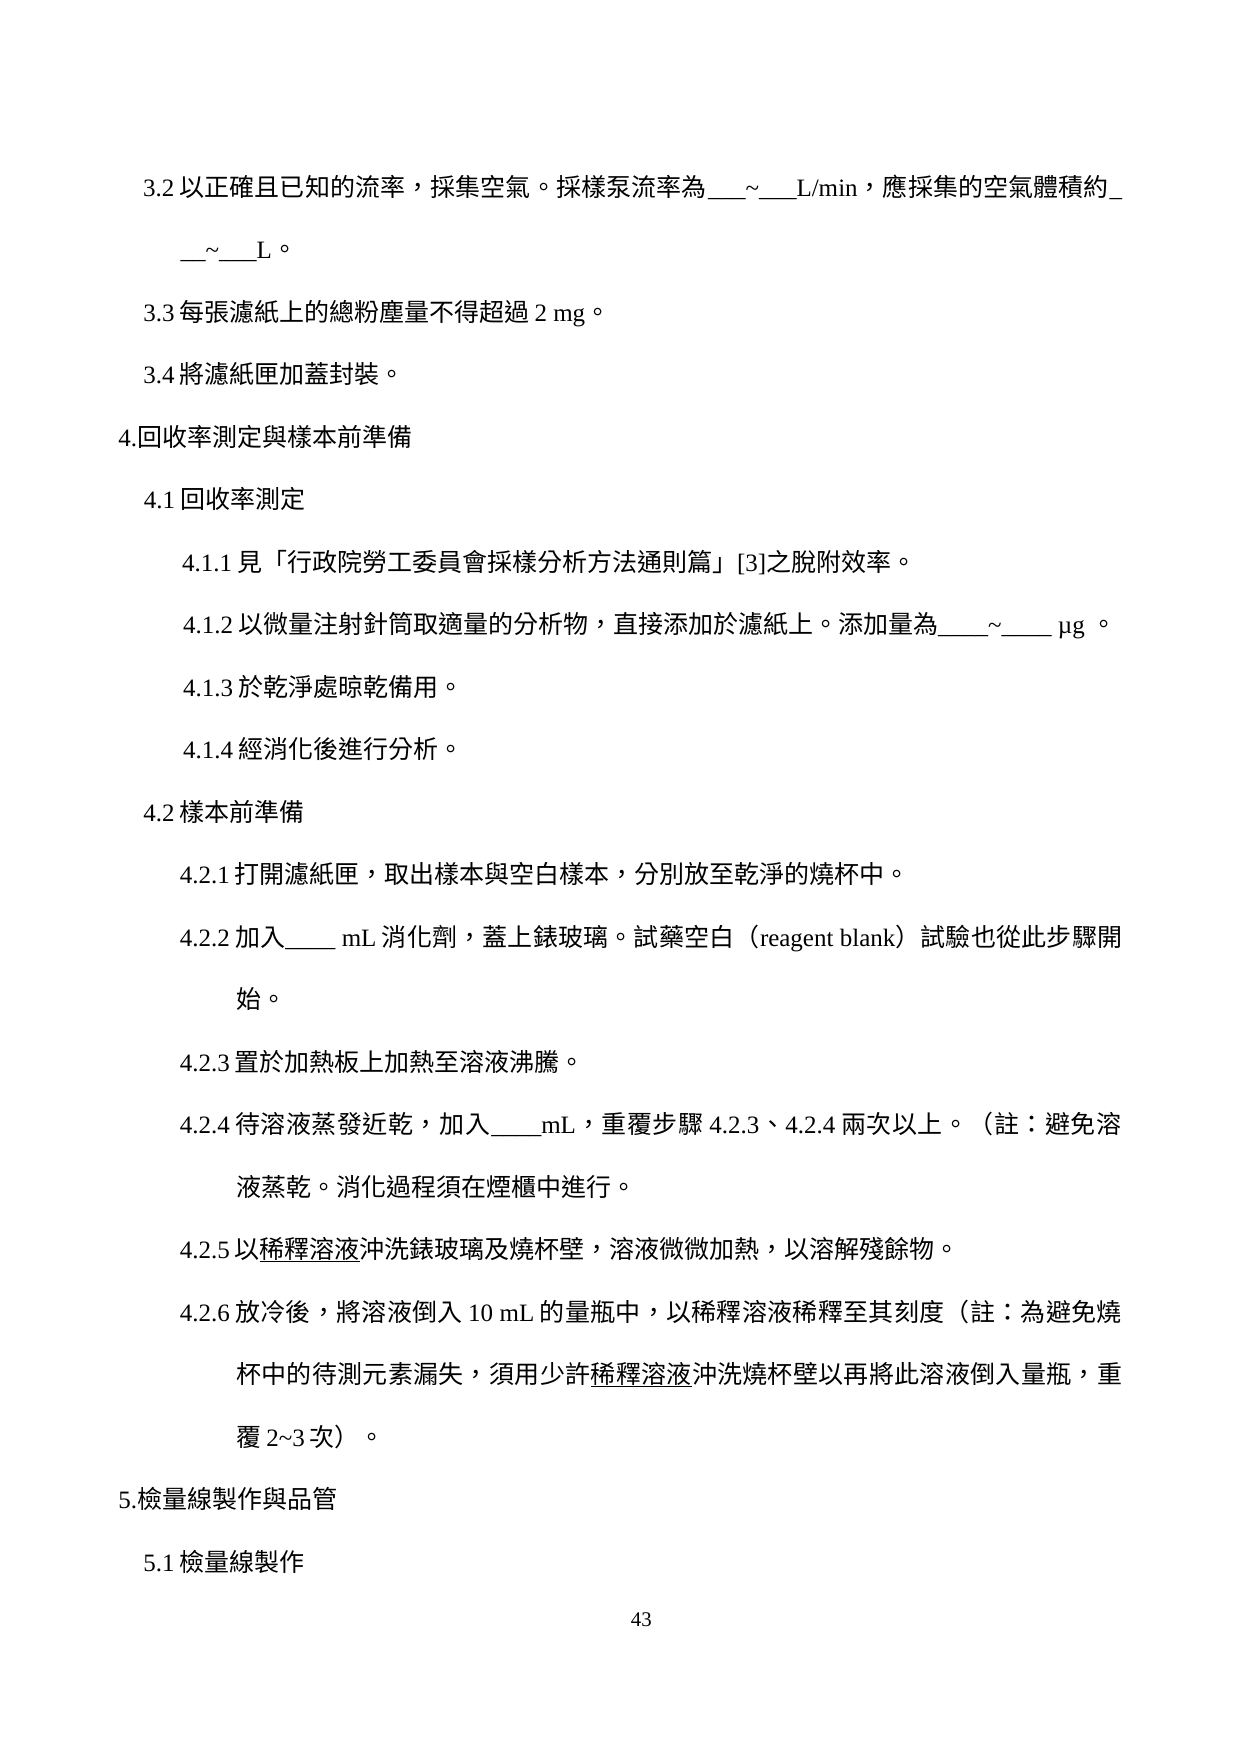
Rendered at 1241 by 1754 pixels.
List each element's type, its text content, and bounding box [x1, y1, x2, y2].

text 3.4將濾紙匣加蓋封裝。 [143, 331, 1122, 393]
text 4.2.2加入____ mL消化劑，蓋上錶玻璃。試藥空白（reagent blank）試驗也從此步驟開始。 [179, 893, 1122, 1018]
text 4.1回收率測定 [144, 456, 1122, 518]
text 3.3每張濾紙上的總粉塵量不得超過2 mg。 [143, 268, 1122, 331]
text 4.2.5以稀釋溶液沖洗錶玻璃及燒杯壁，溶液微微加熱，以溶解殘餘物。 [179, 1206, 1122, 1268]
text 4.1.4經消化後進行分析。 [183, 706, 1122, 768]
text 3.2以正確且已知的流率，採集空氣。採樣泵流率為___~___L/min，應採集的空氣體積約___~___L。 [143, 143, 1122, 268]
text 4.2.1打開濾紙匣，取出樣本與空白樣本，分別放至乾淨的燒杯中。 [179, 831, 1122, 893]
text 5.檢量線製作與品管 [118, 1456, 1122, 1518]
text 4.1.3於乾淨處晾乾備用。 [183, 643, 1122, 706]
text 4.2.6放冷後，將溶液倒入10 mL的量瓶中，以稀釋溶液稀釋至其刻度（註：為避免燒杯中的待測元素漏失，須用少許稀釋溶液沖洗燒杯壁以再將此溶液倒入量瓶，重覆2~3次）。 [179, 1268, 1122, 1456]
text 4.1.1見「行政院勞工委員會採樣分析方法通則篇」[3]之脫附效率。 [182, 518, 1122, 581]
text 4.回收率測定與樣本前準備 [118, 393, 1122, 456]
text 4.2樣本前準備 [143, 768, 1122, 831]
text 4.2.4待溶液蒸發近乾，加入____mL，重覆步驟4.2.3、4.2.4兩次以上。（註：避免溶液蒸乾。消化過程須在煙櫃中進行。 [179, 1081, 1122, 1206]
text 5.1檢量線製作 [143, 1518, 1122, 1581]
text 4.1.2以微量注射針筒取適量的分析物，直接添加於濾紙上。添加量為____~____ µg 。 [183, 581, 1122, 643]
text 4.2.3置於加熱板上加熱至溶液沸騰。 [179, 1018, 1122, 1081]
